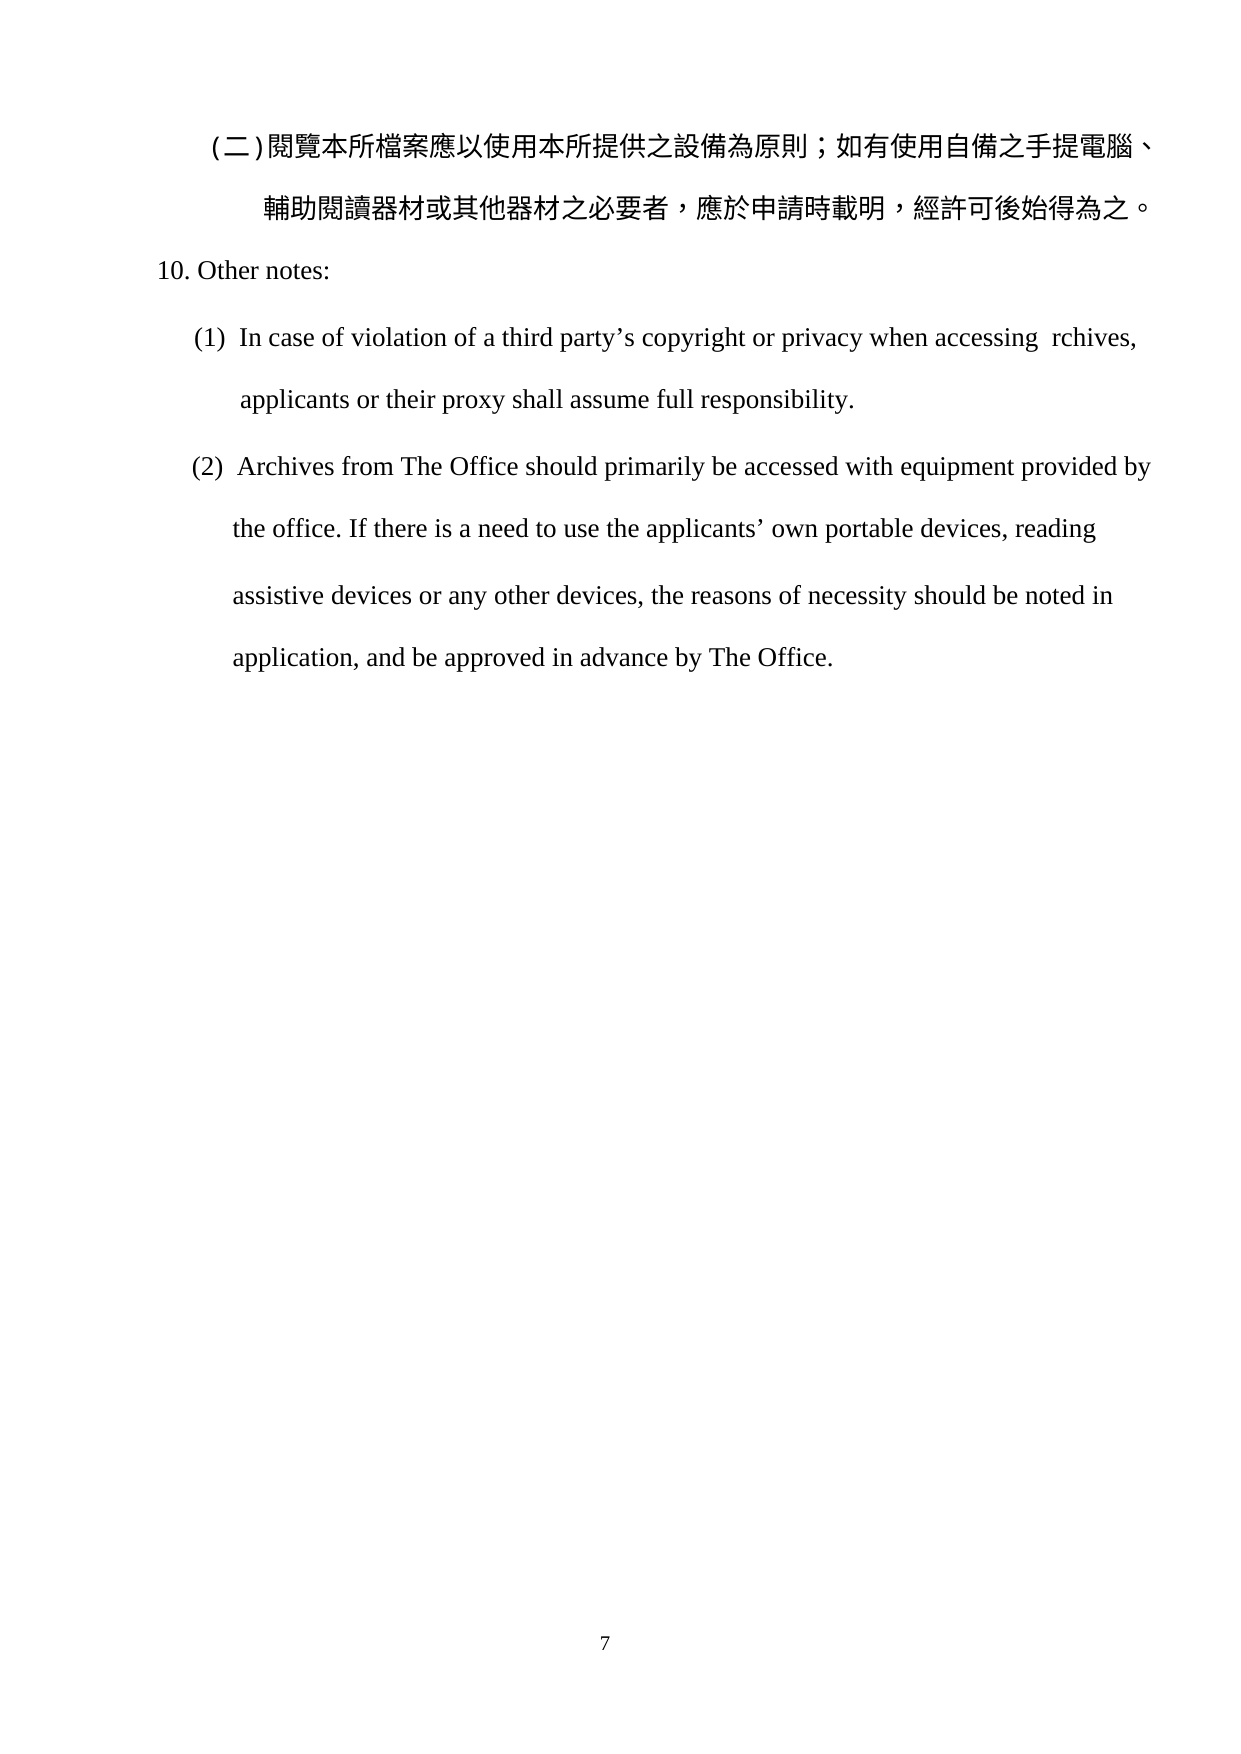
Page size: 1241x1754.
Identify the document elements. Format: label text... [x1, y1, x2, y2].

text (二)閱覽本所檔案應以使用本所提供之設備為原則；如有使用自備之手提電腦、輔助閱讀器材或其他器材之必要者，應於申請時載明，經許可後始得為之。 [207, 103, 1165, 228]
text 10. Other notes: [44, 228, 1165, 290]
text assistive devices or any other devices, the reasons of necessity should be noted in application, and be approved in advance by The Office. [232, 553, 1165, 678]
text (1) In case of violation of a third party’s copyright or privacy when accessing rchives, applicants or their proxy shall assume full responsibility. [194, 294, 1165, 419]
text (2) Archives from The Office should primarily be accessed with equipment provided by the office. If there is a need to use the applicants’ own portable devices, reading [192, 424, 1165, 549]
